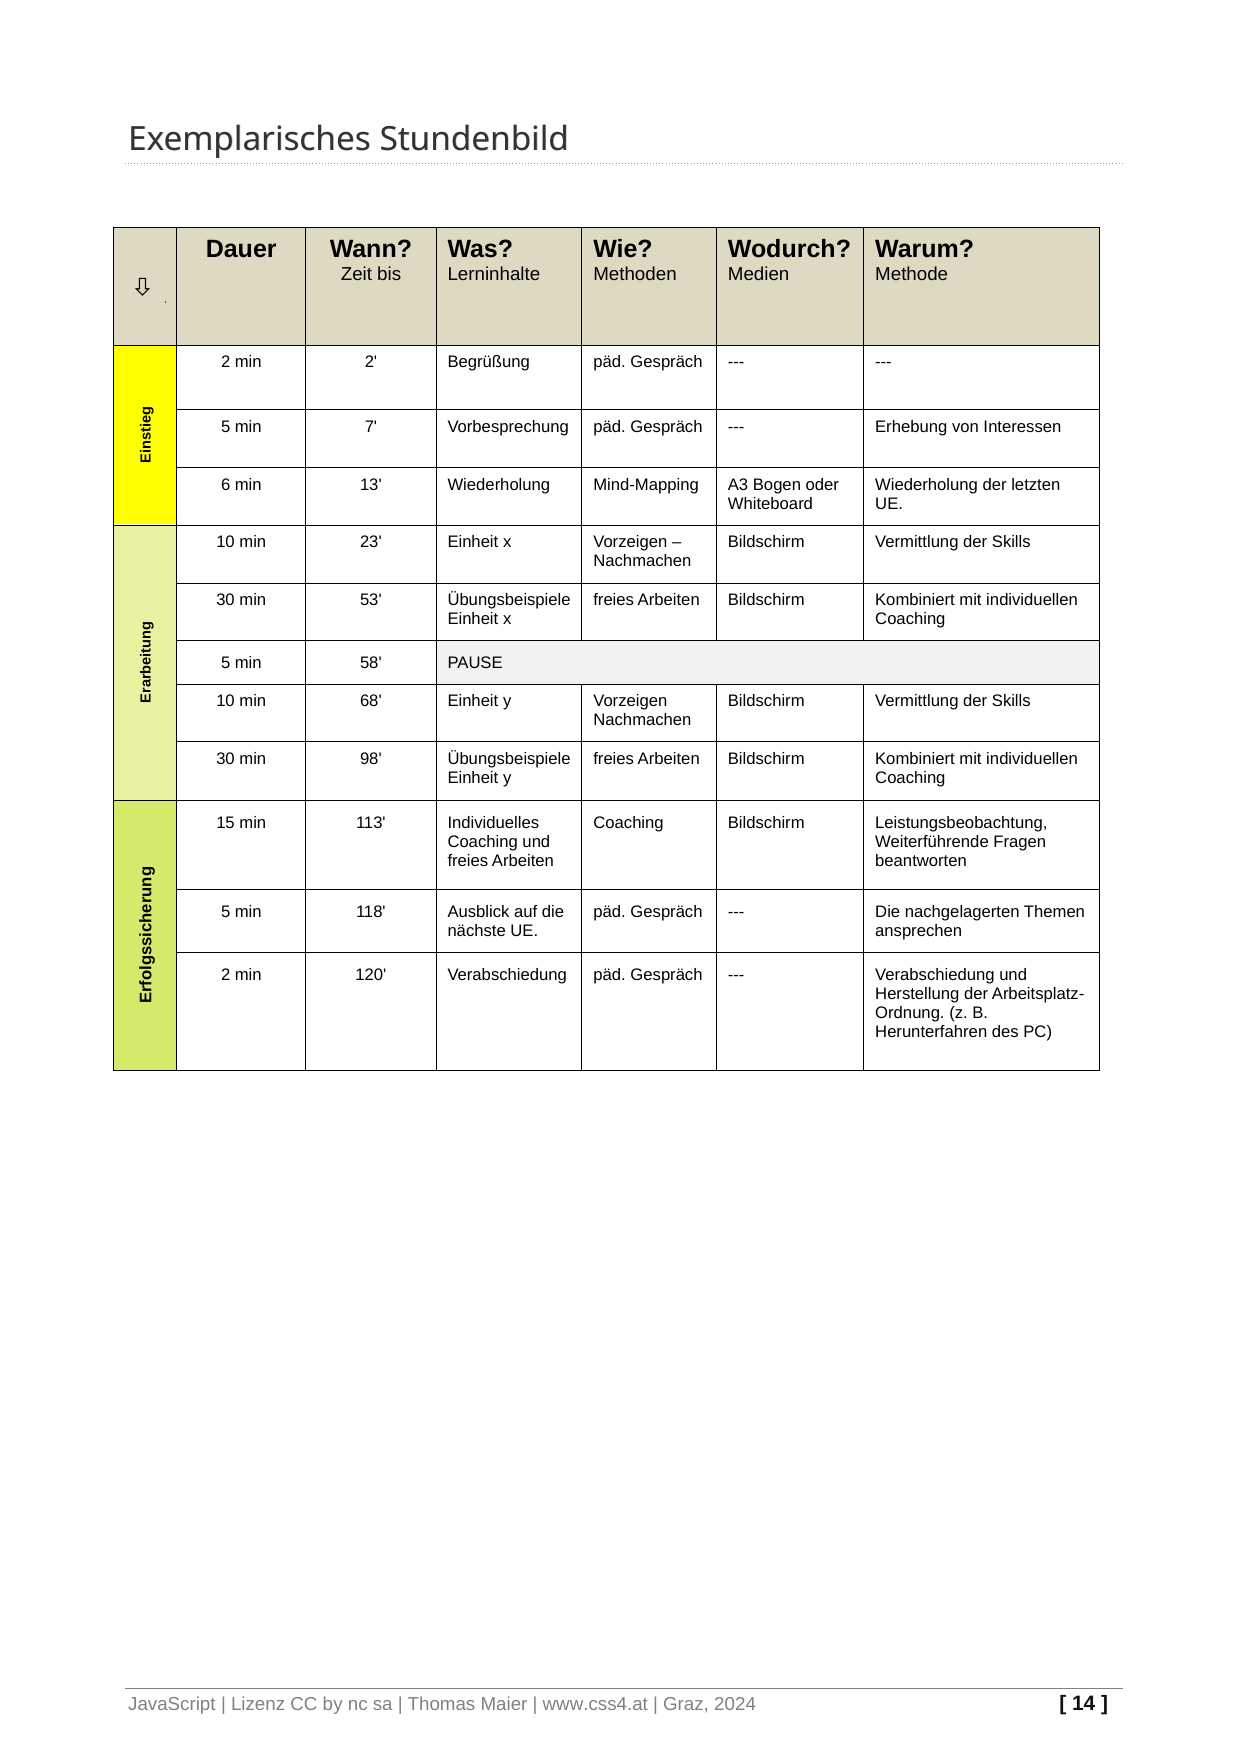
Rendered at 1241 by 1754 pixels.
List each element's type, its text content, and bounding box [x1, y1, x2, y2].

table_cell päd. Gespräch [582, 346, 716, 409]
table_cell 30 min [177, 584, 305, 640]
table_cell Verabschiedung und Herstellung der Arbeitsplatz-Ordnung. (z. B. Herunterfahren des PC) [864, 953, 1099, 1070]
table_cell Einheit y [437, 685, 581, 741]
table_cell A3 Bogen oder Whiteboard [717, 468, 863, 524]
table_cell Individuelles Coaching und freies Arbeiten [437, 801, 581, 888]
table_cell päd. Gespräch [582, 890, 716, 952]
table_cell Begrüßung [437, 346, 581, 409]
table_cell 2' [306, 346, 436, 409]
table_cell Ausblick auf die nächste UE. [437, 890, 581, 952]
table_cell Einheit x [437, 526, 581, 583]
subtitle Exemplarisches Stundenbild [125, 111, 1123, 163]
table_cell PAUSE [437, 641, 1099, 684]
table_header Wodurch? Medien [717, 228, 863, 345]
table_cell Wiederholung der letzten UE. [864, 468, 1099, 524]
table_cell Erarbeitung [114, 526, 176, 800]
table_cell 68' [306, 685, 436, 741]
table_cell 5 min [177, 410, 305, 467]
table_cell 5 min [177, 890, 305, 952]
table_cell 23' [306, 526, 436, 583]
table_cell 7' [306, 410, 436, 467]
table_cell 10 min [177, 526, 305, 583]
table_cell 113' [306, 801, 436, 888]
table_cell freies Arbeiten [582, 742, 716, 800]
table_cell Leistungsbeobachtung, Weiterführende Fragen beantworten [864, 801, 1099, 888]
table_cell Übungsbeispiele Einheit x [437, 584, 581, 640]
table_cell päd. Gespräch [582, 410, 716, 467]
table_cell --- [717, 346, 863, 409]
table_cell Vorbesprechung [437, 410, 581, 467]
table_cell 15 min [177, 801, 305, 888]
table_cell Erfolgssicherung [114, 801, 176, 1070]
table_cell 30 min [177, 742, 305, 800]
table_cell Coaching [582, 801, 716, 888]
table_cell Bildschirm [717, 584, 863, 640]
table_cell Bildschirm [717, 801, 863, 888]
table_cell 13' [306, 468, 436, 524]
table_cell 98' [306, 742, 436, 800]
table_cell Erhebung von Interessen [864, 410, 1099, 467]
table_cell Bildschirm [717, 685, 863, 741]
table_cell 53' [306, 584, 436, 640]
table_cell Vorzeigen Nachmachen [582, 685, 716, 741]
table_cell Vermittlung der Skills [864, 685, 1099, 741]
table_cell --- [864, 346, 1099, 409]
table_cell 120' [306, 953, 436, 1070]
table_cell Die nachgelagerten Themen ansprechen [864, 890, 1099, 952]
table_cell freies Arbeiten [582, 584, 716, 640]
table_cell Kombiniert mit individuellen Coaching [864, 584, 1099, 640]
table_cell --- [717, 890, 863, 952]
table_cell --- [717, 410, 863, 467]
table_header Wie? Methoden [582, 228, 716, 345]
table_cell 2 min [177, 953, 305, 1070]
table_cell Vorzeigen – Nachmachen [582, 526, 716, 583]
table_cell 2 min [177, 346, 305, 409]
table_header Was? Lerninhalte [437, 228, 581, 345]
table_cell --- [717, 953, 863, 1070]
table_cell Mind-Mapping [582, 468, 716, 524]
table_cell 10 min [177, 685, 305, 741]
table_header  Phase [114, 228, 176, 345]
table_cell Wiederholung [437, 468, 581, 524]
table_cell Vermittlung der Skills [864, 526, 1099, 583]
table_cell Einstieg [114, 346, 176, 524]
table_cell Übungsbeispiele Einheit y [437, 742, 581, 800]
table_cell 118' [306, 890, 436, 952]
table_cell Verabschiedung [437, 953, 581, 1070]
table_cell Bildschirm [717, 526, 863, 583]
table_cell Bildschirm [717, 742, 863, 800]
table_cell Kombiniert mit individuellen Coaching [864, 742, 1099, 800]
table_header Warum? Methode [864, 228, 1099, 345]
table_header Wann? Zeit bis [306, 228, 436, 345]
table_cell 58' [306, 641, 436, 684]
table_cell 5 min [177, 641, 305, 684]
table_header Dauer [177, 228, 305, 345]
table_cell päd. Gespräch [582, 953, 716, 1070]
table_cell 6 min [177, 468, 305, 524]
